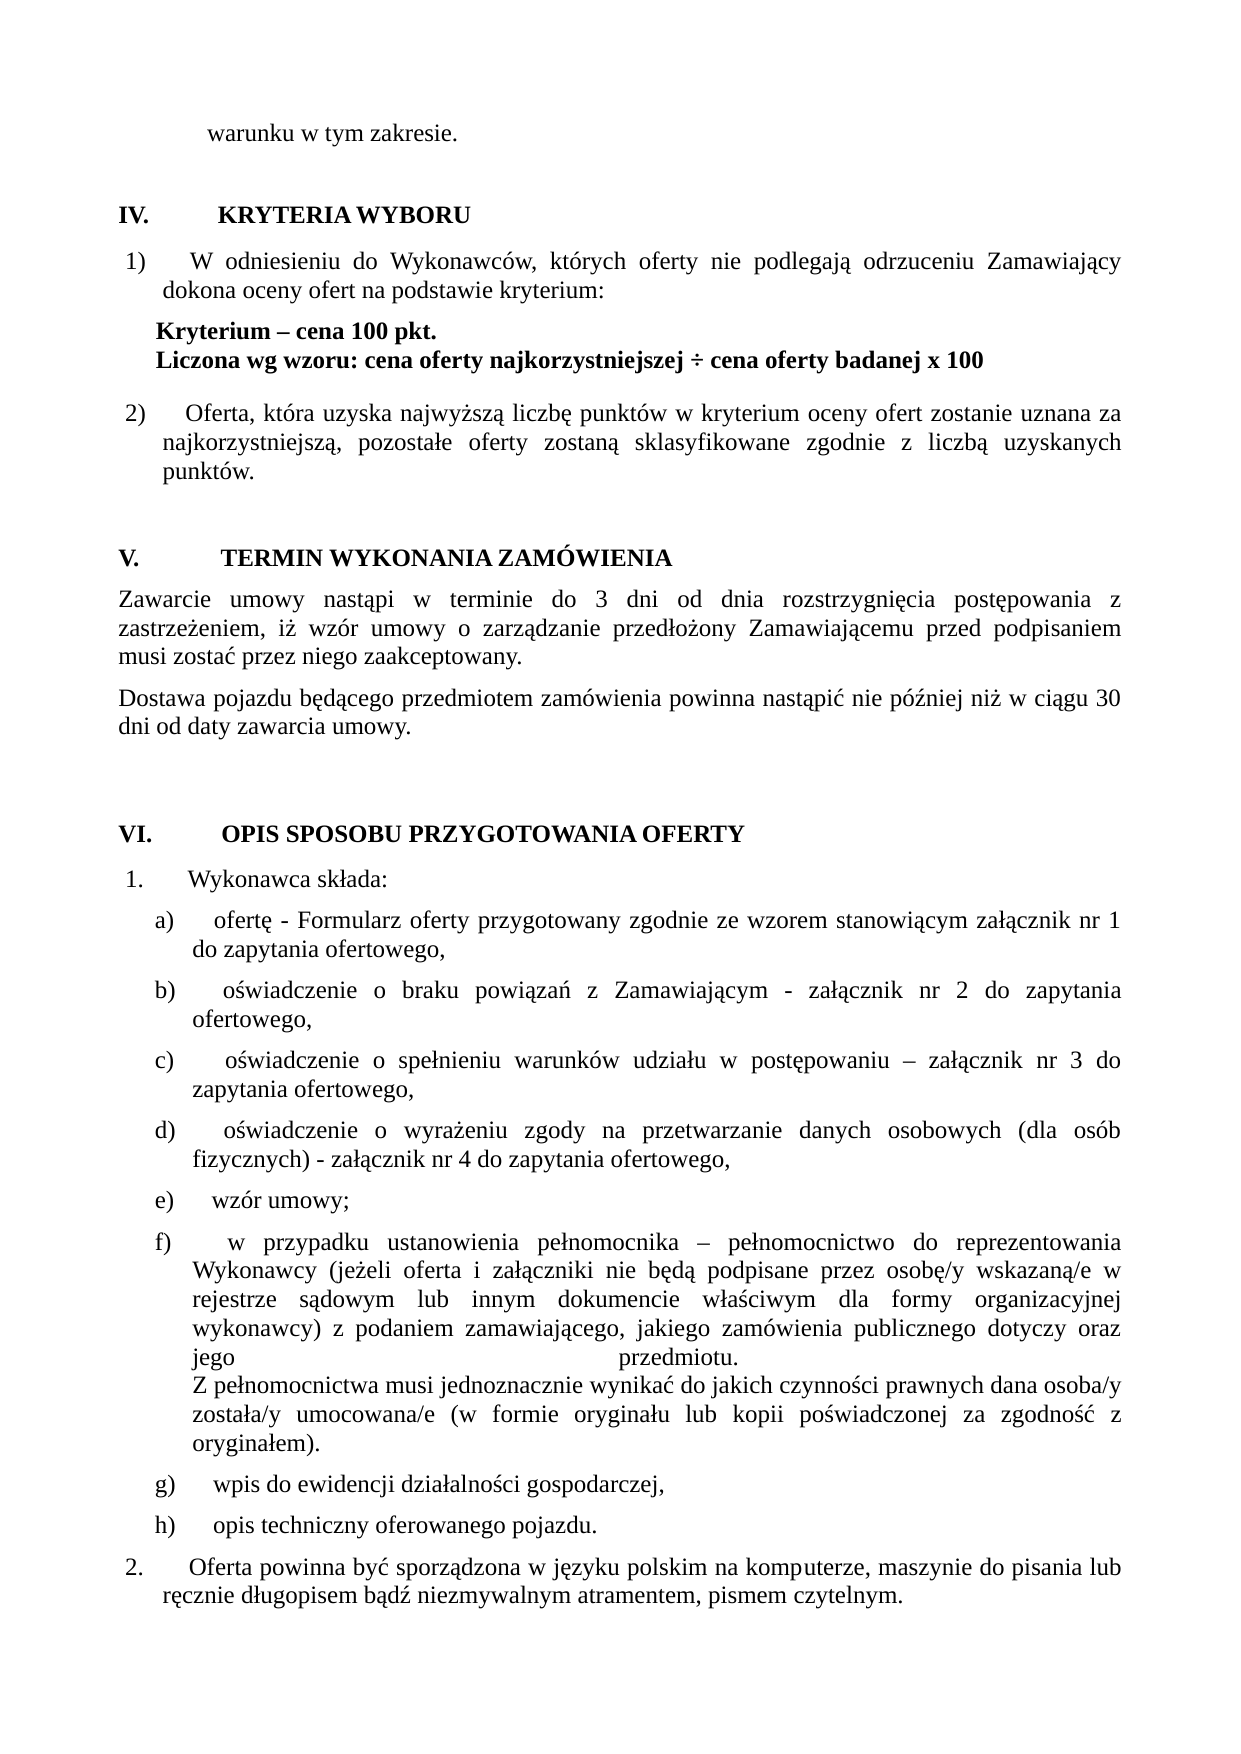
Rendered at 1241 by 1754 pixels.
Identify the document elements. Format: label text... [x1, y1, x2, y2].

text V. TERMIN WYKONANIA ZAMÓWIENIA [118, 543, 1122, 571]
text warunku w tym zakresie. [207, 118, 1122, 147]
text 2) Oferta, która uzyska najwyższą liczbę punktów w kryterium oceny ofert zostanie uznana za najkorzystniejszą, pozostałe oferty zostaną sklasyfikowane zgodnie z liczbą uzyskanych punktów. [125, 398, 1122, 485]
text Dostawa pojazdu będącego przedmiotem zamówienia powinna nastąpić nie później niż w ciągu 30 dni od daty zawarcia umowy. [118, 683, 1122, 740]
text f) w przypadku ustanowienia pełnomocnika – pełnomocnictwo do reprezentowania Wykonawcy (jeżeli oferta i załączniki nie będą podpisane przez osobę/y wskazaną/e w rejestrze sądowym lub innym dokumencie właściwym dla formy organizacyjnej wykonawcy) z podaniem zamawiającego, jakiego zamówienia publicznego dotyczy oraz jego przedmiotu. Z pełnomocnictwa musi jednoznacznie wynikać do jakich czynności prawnych dana osoba/y została/y umocowana/e (w formie oryginału lub kopii poświadczonej za zgodność z oryginałem). [154, 1227, 1122, 1457]
text 1. Wykonawca składa: [125, 864, 1122, 893]
text e) wzór umowy; [154, 1186, 1122, 1214]
text c) oświadczenie o spełnieniu warunków udziału w postępowaniu – załącznik nr 3 do zapytania ofertowego, [154, 1046, 1122, 1103]
text Liczona wg wzoru: cena oferty najkorzystniejszej ÷ cena oferty badanej x 100 [156, 345, 1122, 373]
text h) opis techniczny oferowanego pojazdu. [154, 1511, 1122, 1539]
text IV. KRYTERIA WYBORU [118, 201, 1122, 229]
text VI. OPIS SPOSOBU PRZYGOTOWANIA OFERTY [118, 819, 1122, 848]
text a) ofertę - Formularz oferty przygotowany zgodnie ze wzorem stanowiącym załącznik nr 1 do zapytania ofertowego, [154, 906, 1122, 963]
text d) oświadczenie o wyrażeniu zgody na przetwarzanie danych osobowych (dla osób fizycznych) - załącznik nr 4 do zapytania ofertowego, [154, 1116, 1122, 1173]
text 1) W odniesieniu do Wykonawców, których oferty nie podlegają odrzuceniu Zamawiający dokona oceny ofert na podstawie kryterium: [125, 246, 1122, 303]
text g) wpis do ewidencji działalności gospodarczej, [154, 1469, 1122, 1498]
text Kryterium – cena 100 pkt. [156, 316, 1122, 345]
text 2. Oferta powinna być sporządzona w języku polskim na komputerze, maszynie do pisania lub ręcznie długopisem bądź niezmywalnym atramentem, pismem czytelnym. [125, 1552, 1122, 1609]
text b) oświadczenie o braku powiązań z Zamawiającym - załącznik nr 2 do zapytania ofertowego, [154, 976, 1122, 1033]
text Zawarcie umowy nastąpi w terminie do 3 dni od dnia rozstrzygnięcia postępowania z zastrzeżeniem, iż wzór umowy o zarządzanie przedłożony Zamawiającemu przed podpisaniem musi zostać przez niego zaakceptowany. [118, 584, 1122, 670]
